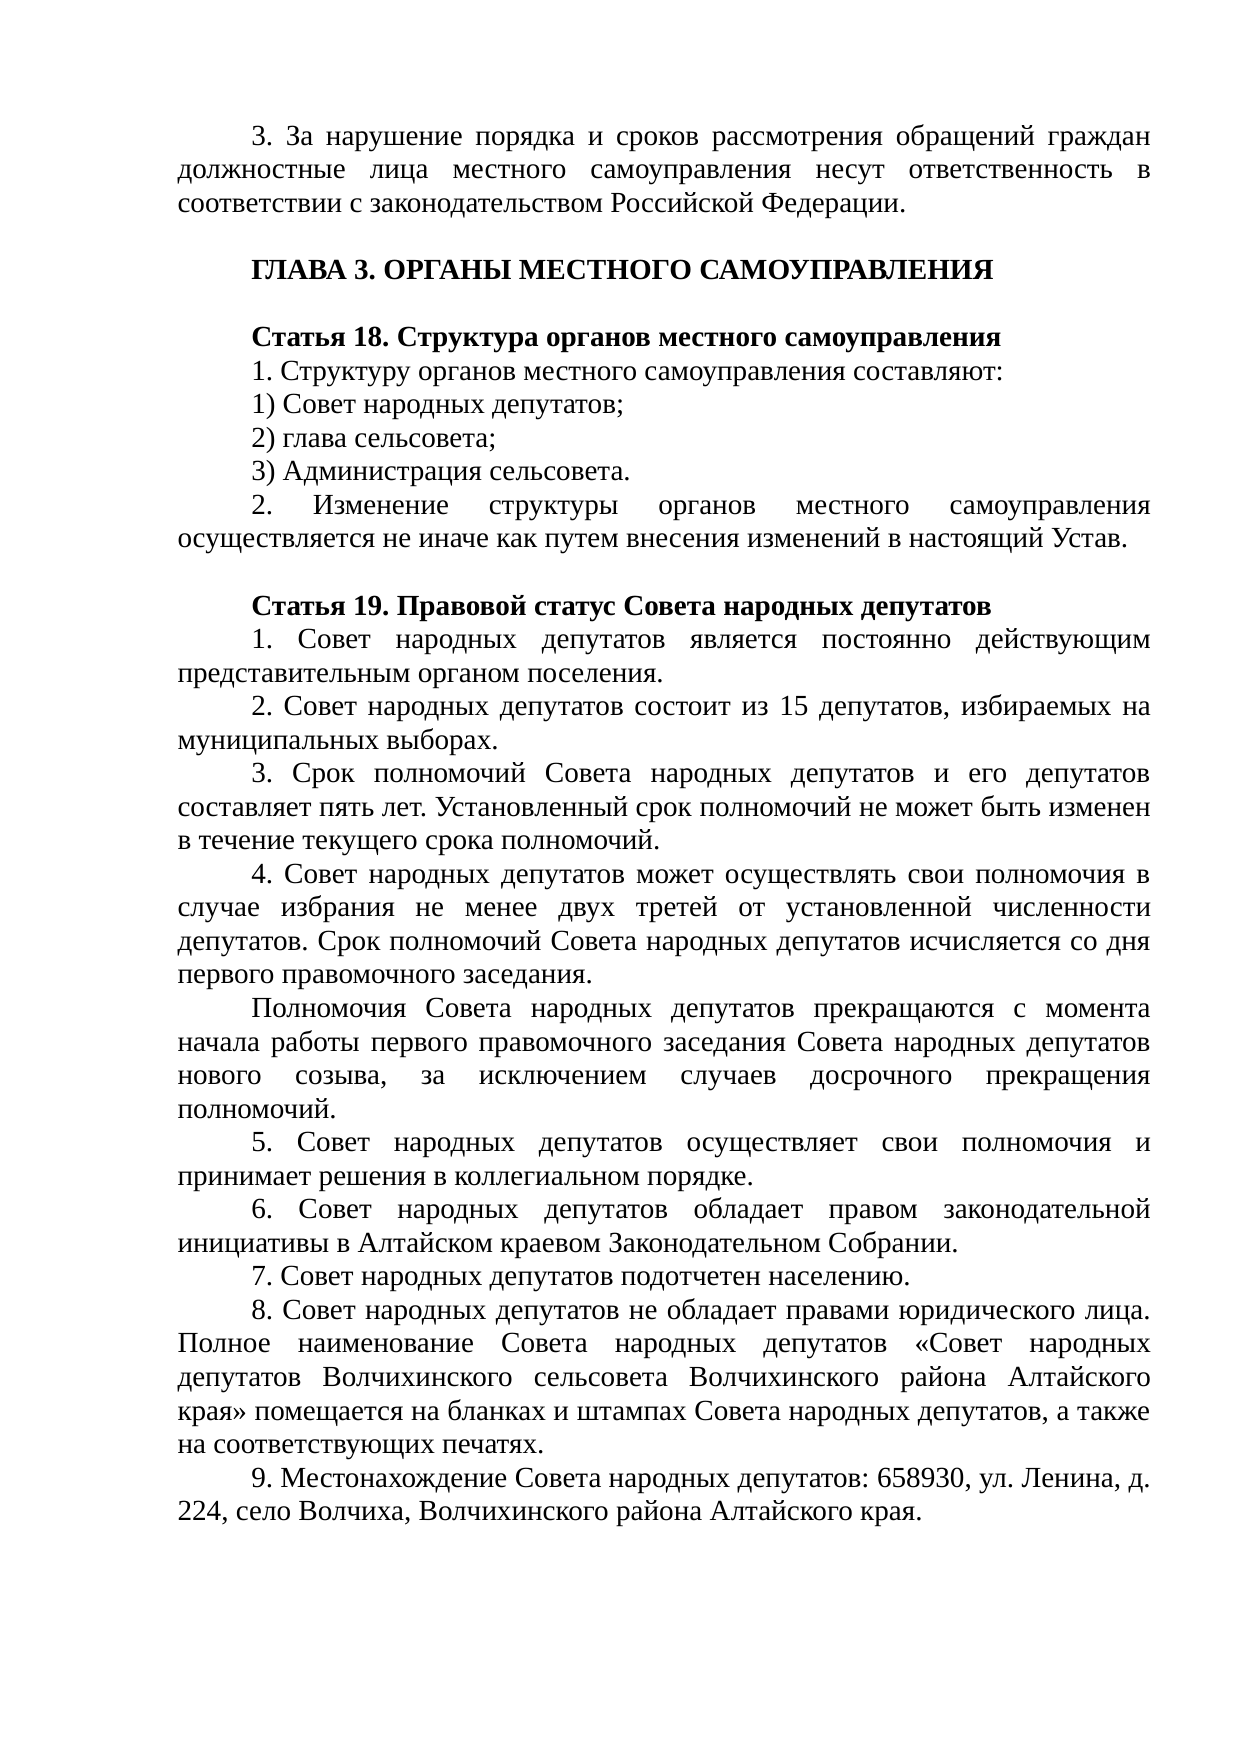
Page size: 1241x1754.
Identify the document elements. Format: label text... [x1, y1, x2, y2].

text 4. Совет народных депутатов может осуществлять свои полномочия в случае избрания не менее двух третей от установленной численности депутатов. Срок полномочий Совета народных депутатов исчисляется со дня первого правомочного заседания. [177, 856, 1152, 990]
text 1) Совет народных депутатов; [177, 386, 1152, 420]
text Статья 19. Правовой статус Совета народных депутатов [177, 588, 1152, 621]
text 1. Совет народных депутатов является постоянно действующим представительным органом поселения. [177, 621, 1152, 688]
text 3. За нарушение порядка и сроков рассмотрения обращений граждан должностные лица местного самоуправления несут ответственность в соответствии с законодательством Российской Федерации. [177, 118, 1152, 219]
text Статья 18. Структура органов местного самоуправления [177, 319, 1152, 353]
text 7. Совет народных депутатов подотчетен населению. [177, 1258, 1152, 1292]
text 1. Структуру органов местного самоуправления составляют: [177, 353, 1152, 386]
text 3. Срок полномочий Совета народных депутатов и его депутатов составляет пять лет. Установленный срок полномочий не может быть изменен в течение текущего срока полномочий. [177, 755, 1152, 856]
text 2. Совет народных депутатов состоит из 15 депутатов, избираемых на муниципальных выборах. [177, 688, 1152, 755]
text 6. Совет народных депутатов обладает правом законодательной инициативы в Алтайском краевом Законодательном Собрании. [177, 1191, 1152, 1258]
text 3) Администрация сельсовета. [177, 453, 1152, 487]
text 2) глава сельсовета; [177, 420, 1152, 453]
text ГЛАВА 3. ОРГАНЫ МЕСТНОГО САМОУПРАВЛЕНИЯ [177, 252, 1152, 286]
text 2. Изменение структуры органов местного самоуправления осуществляется не иначе как путем внесения изменений в настоящий Устав. [177, 487, 1152, 554]
text Полномочия Совета народных депутатов прекращаются с момента начала работы первого правомочного заседания Совета народных депутатов нового созыва, за исключением случаев досрочного прекращения полномочий. [177, 990, 1152, 1124]
text 5. Совет народных депутатов осуществляет свои полномочия и принимает решения в коллегиальном порядке. [177, 1124, 1152, 1191]
text 9. Местонахождение Совета народных депутатов: 658930, ул. Ленина, д. 224, село Волчиха, Волчихинского района Алтайского края. [177, 1460, 1152, 1527]
text 8. Совет народных депутатов не обладает правами юридического лица. Полное наименование Совета народных депутатов «Совет народных депутатов Волчихинского сельсовета Волчихинского района Алтайского края» помещается на бланках и штампах Совета народных депутатов, а также на соответствующих печатях. [177, 1292, 1152, 1460]
